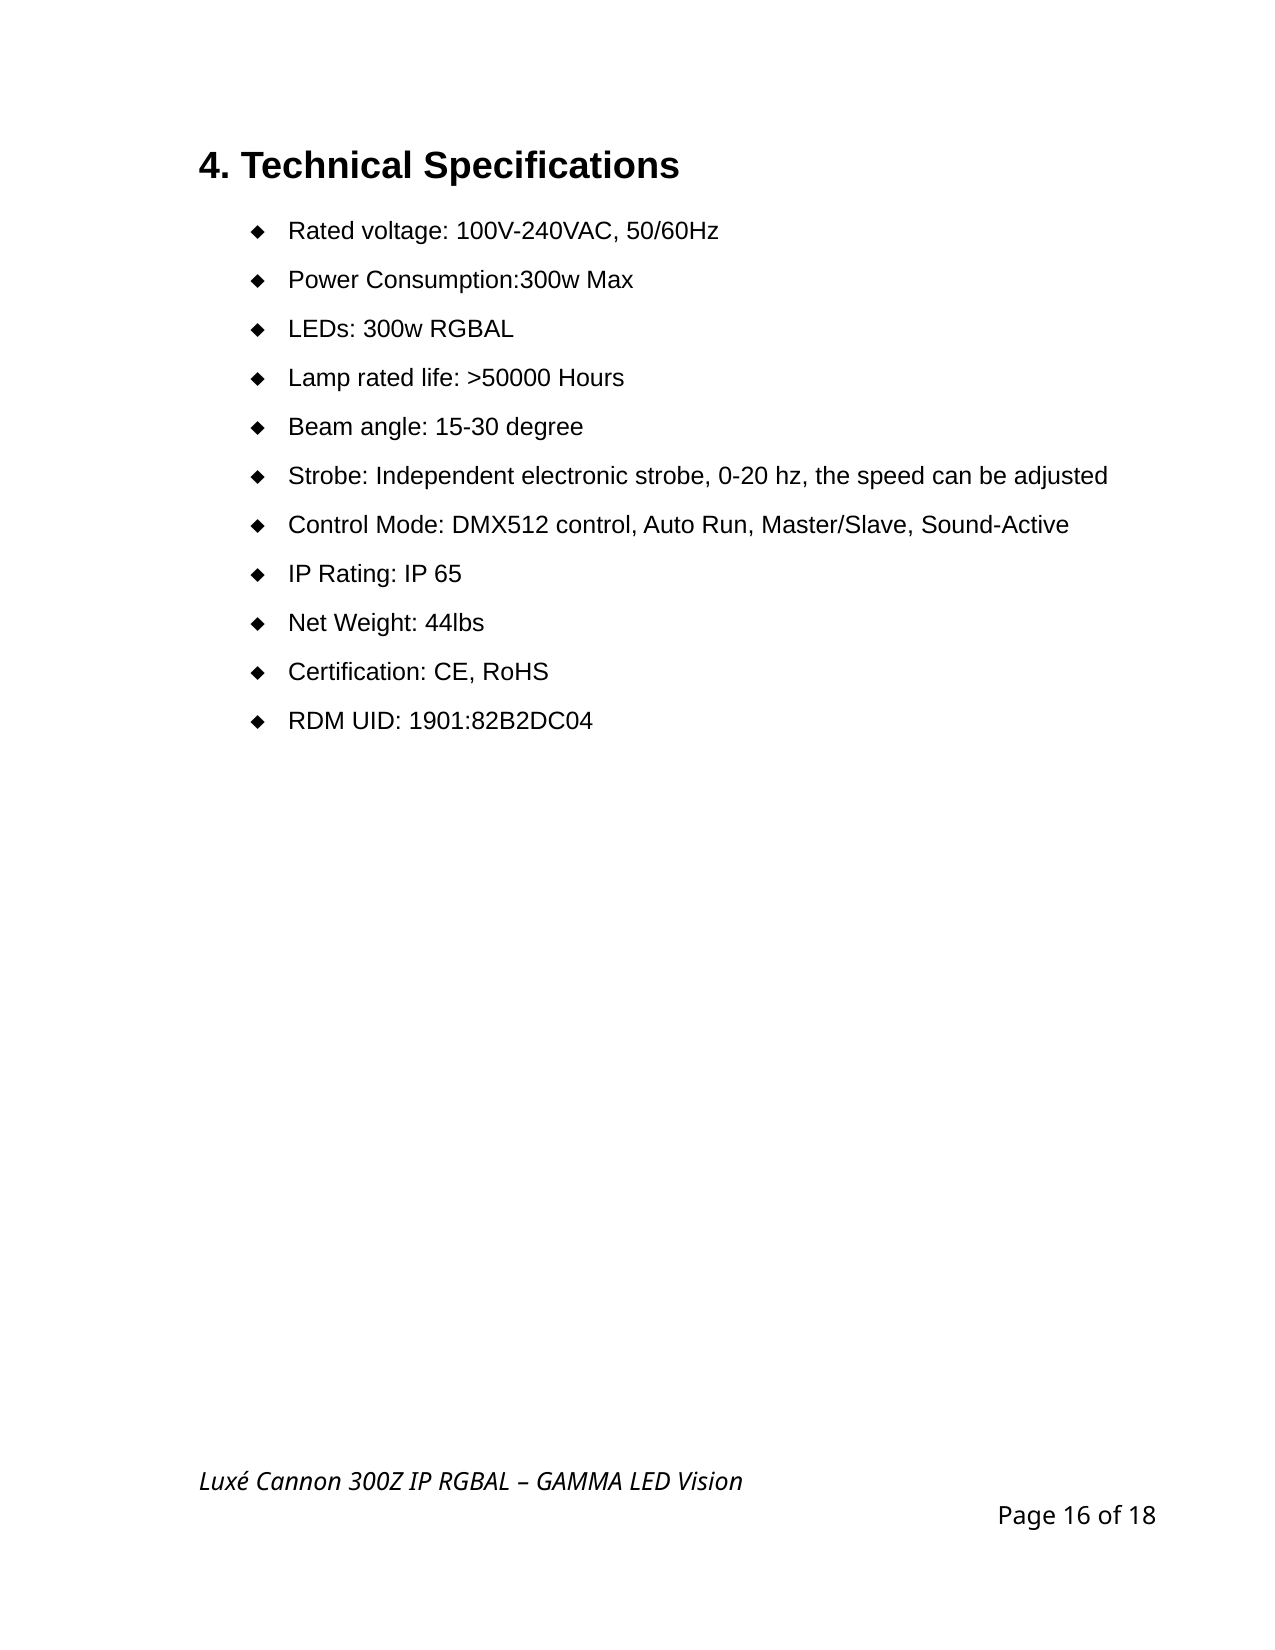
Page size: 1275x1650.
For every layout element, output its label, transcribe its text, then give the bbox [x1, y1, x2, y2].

list IP Rating: IP 65 [250, 559, 1156, 588]
list Power Consumption:300w Max [250, 265, 1156, 294]
list RDM UID: 1901:82B2DC04 [250, 706, 1156, 735]
list LEDs: 300w RGBAL [250, 314, 1156, 343]
list Control Mode: DMX512 control, Auto Run, Master/Slave, Sound-Active [250, 510, 1156, 539]
list Net Weight: 44lbs [250, 608, 1156, 637]
list Lamp rated life: >50000 Hours [250, 363, 1156, 392]
list Beam angle: 15-30 degree [250, 412, 1156, 441]
list Certification: CE, RoHS [250, 657, 1156, 686]
list Strobe: Independent electronic strobe, 0-20 hz, the speed can be adjusted [250, 461, 1156, 490]
list Rated voltage: 100V-240VAC, 50/60Hz [250, 216, 1156, 244]
subtitle 4. Technical Specifications [198, 143, 1156, 187]
